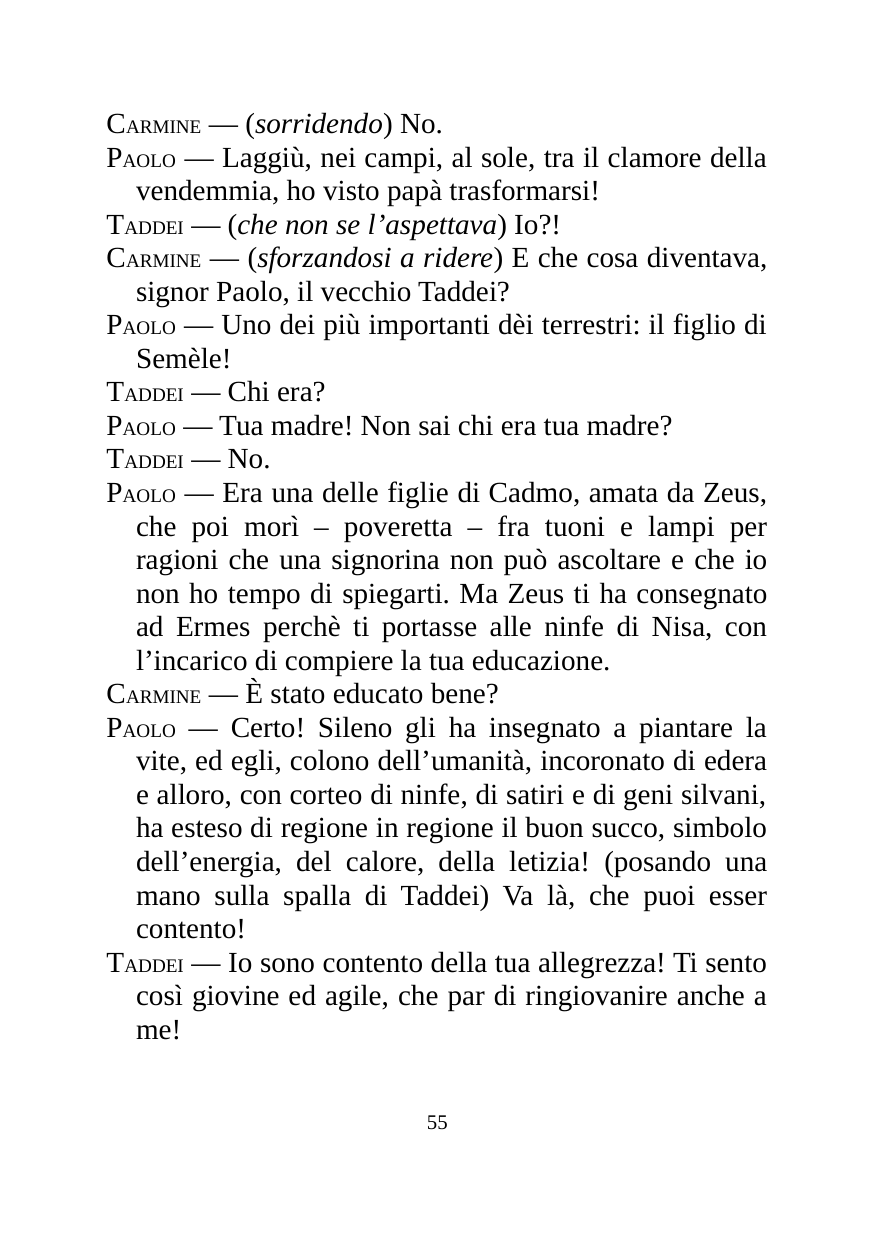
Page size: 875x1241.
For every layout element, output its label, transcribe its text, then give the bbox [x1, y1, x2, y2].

text Paolo — Tua madre! Non sai chi era tua madre? [106, 408, 768, 442]
text Taddei — (che non se l’aspettava) Io?! [106, 207, 768, 240]
text Taddei — Io sono contento della tua allegrezza! Ti sento così giovine ed agile, che par di ringiovanire anche a me! [106, 945, 768, 1045]
text Paolo — Certo! Sileno gli ha insegnato a piantare la vite, ed egli, colono dell’umanità, incoronato di edera e alloro, con corteo di ninfe, di satiri e di geni silvani, ha esteso di regione in regione il buon succo, simbolo dell’energia, del calore, della letizia! (posando una mano sulla spalla di Taddei) Va là, che puoi esser contento! [106, 710, 768, 945]
text Taddei — No. [106, 442, 768, 475]
text Taddei — Chi era? [106, 374, 768, 408]
text Paolo — Era una delle figlie di Cadmo, amata da Zeus, che poi morì – poveretta – fra tuoni e lampi per ragioni che una signorina non può ascoltare e che io non ho tempo di spiegarti. Ma Zeus ti ha consegnato ad Ermes perchè ti portasse alle ninfe di Nisa, con l’incarico di compiere la tua educazione. [106, 475, 768, 676]
text Paolo — Uno dei più importanti dèi terrestri: il figlio di Semèle! [106, 307, 768, 374]
text Carmine — (sorridendo) No. [106, 106, 768, 140]
text Carmine — (sforzandosi a ridere) E che cosa diventava, signor Paolo, il vecchio Taddei? [106, 240, 768, 307]
text Paolo — Laggiù, nei campi, al sole, tra il clamore della vendemmia, ho visto papà trasformarsi! [106, 140, 768, 207]
text Carmine — È stato educato bene? [106, 676, 768, 710]
